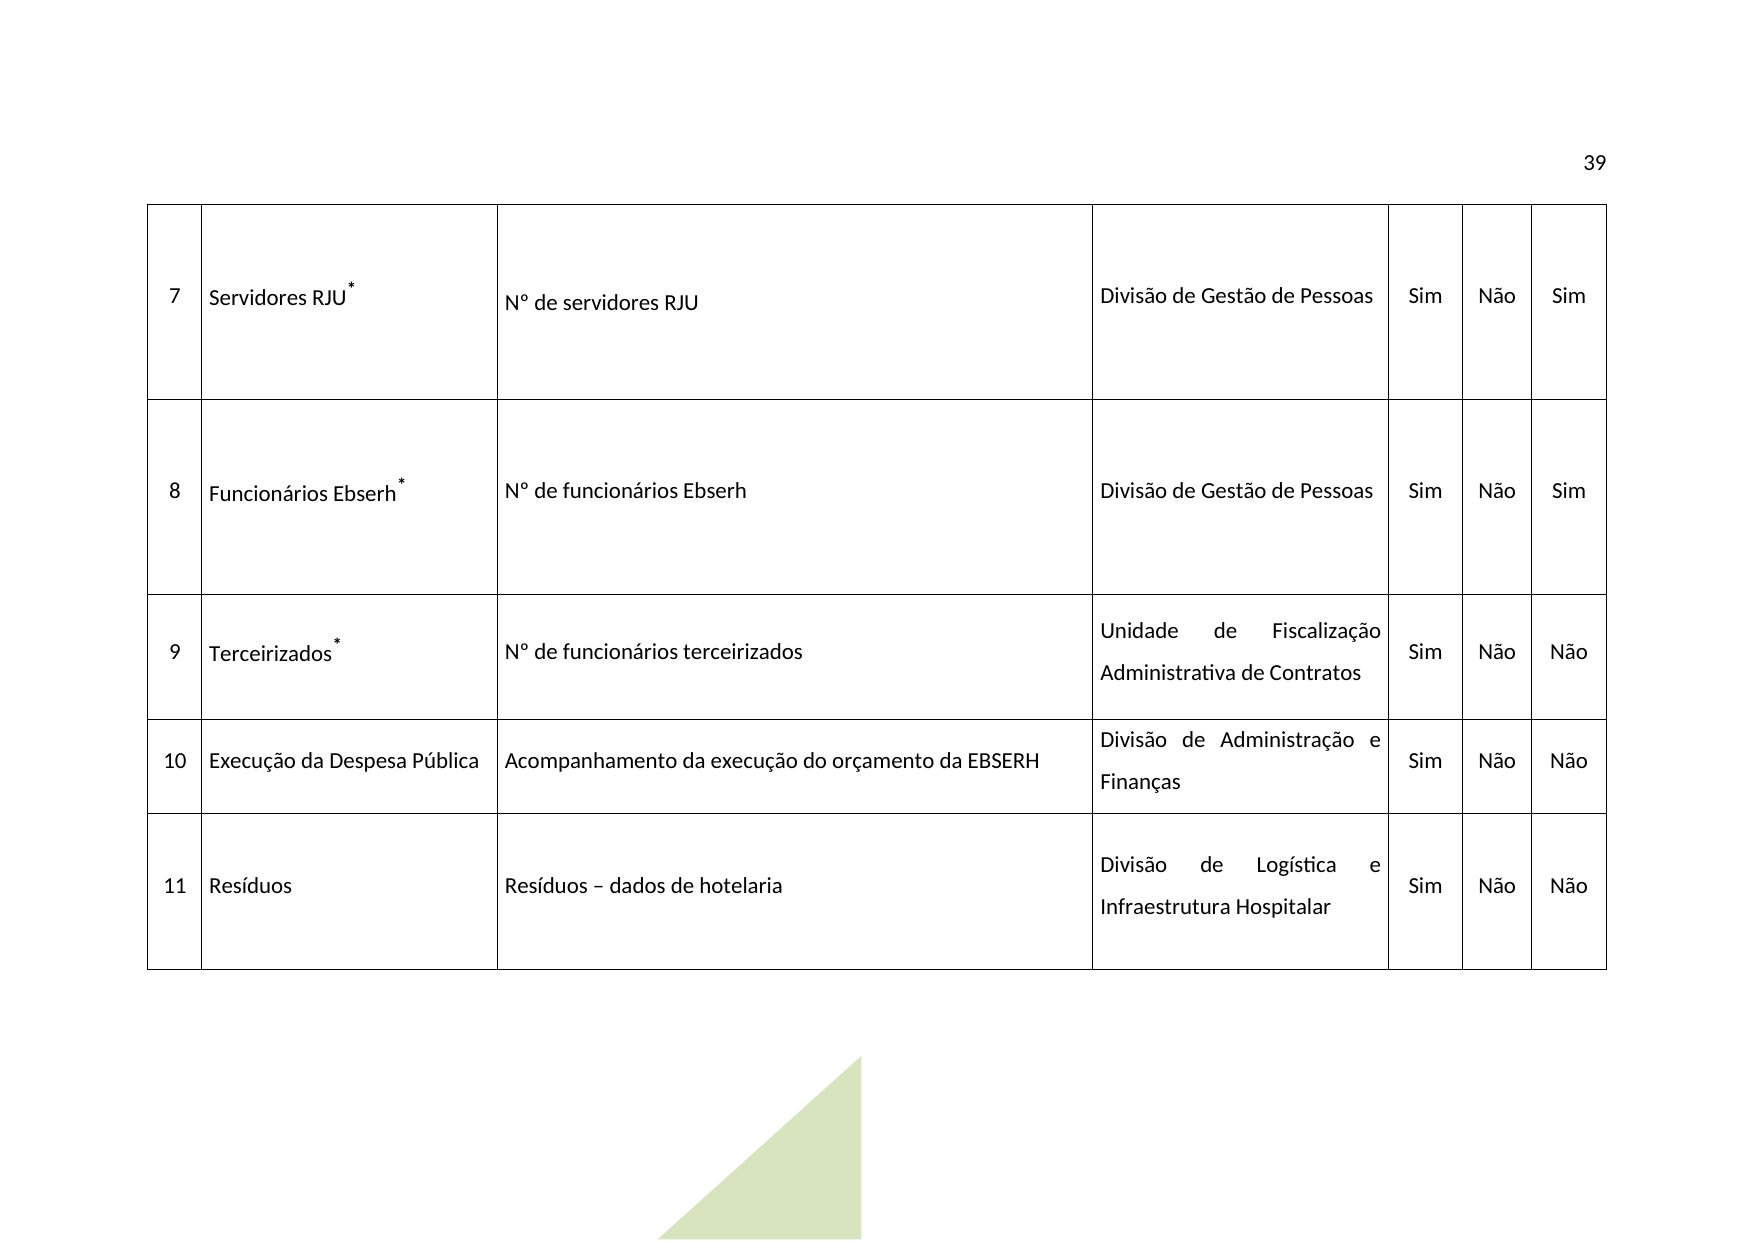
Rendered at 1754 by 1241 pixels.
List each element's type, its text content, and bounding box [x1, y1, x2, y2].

table_cell Não [1463, 400, 1531, 594]
table_cell Sim [1389, 595, 1462, 719]
table_cell Sim [1389, 400, 1462, 594]
table_cell Não [1532, 595, 1606, 719]
table_cell Não [1463, 814, 1531, 969]
table_cell Sim [1389, 814, 1462, 969]
table_cell Não [1532, 720, 1606, 813]
table_cell Divisão de Gestão de Pessoas [1093, 205, 1388, 399]
table_cell Não [1463, 720, 1531, 813]
table_cell Divisão de Administração e Finanças [1093, 720, 1388, 813]
table_cell Não [1463, 205, 1531, 399]
table_cell 7 [148, 205, 201, 399]
table_cell Resíduos – dados de hotelaria [498, 814, 1092, 969]
table_cell Sim [1389, 205, 1462, 399]
table_cell Nº de servidores RJU [498, 205, 1092, 399]
table_cell Servidores RJU* [202, 205, 497, 399]
table_cell Resíduos [202, 814, 497, 969]
table_cell Execução da Despesa Pública [202, 720, 497, 813]
table_cell Não [1463, 595, 1531, 719]
table_cell Divisão de Logística e Infraestrutura Hospitalar [1093, 814, 1388, 969]
table_cell 11 [148, 814, 201, 969]
table_cell 10 [148, 720, 201, 813]
table_cell Nº de funcionários terceirizados [498, 595, 1092, 719]
table_cell 8 [148, 400, 201, 594]
table_cell Sim [1532, 205, 1606, 399]
table_cell Não [1532, 814, 1606, 969]
table_cell Terceirizados* [202, 595, 497, 719]
table_cell 9 [148, 595, 201, 719]
table_cell Nº de funcionários Ebserh [498, 400, 1092, 594]
table_cell Acompanhamento da execução do orçamento da EBSERH [498, 720, 1092, 813]
table_cell Sim [1532, 400, 1606, 594]
table_cell Sim [1389, 720, 1462, 813]
table_cell Unidade de Fiscalização Administrativa de Contratos [1093, 595, 1388, 719]
table_cell Divisão de Gestão de Pessoas [1093, 400, 1388, 594]
table_cell Funcionários Ebserh* [202, 400, 497, 594]
